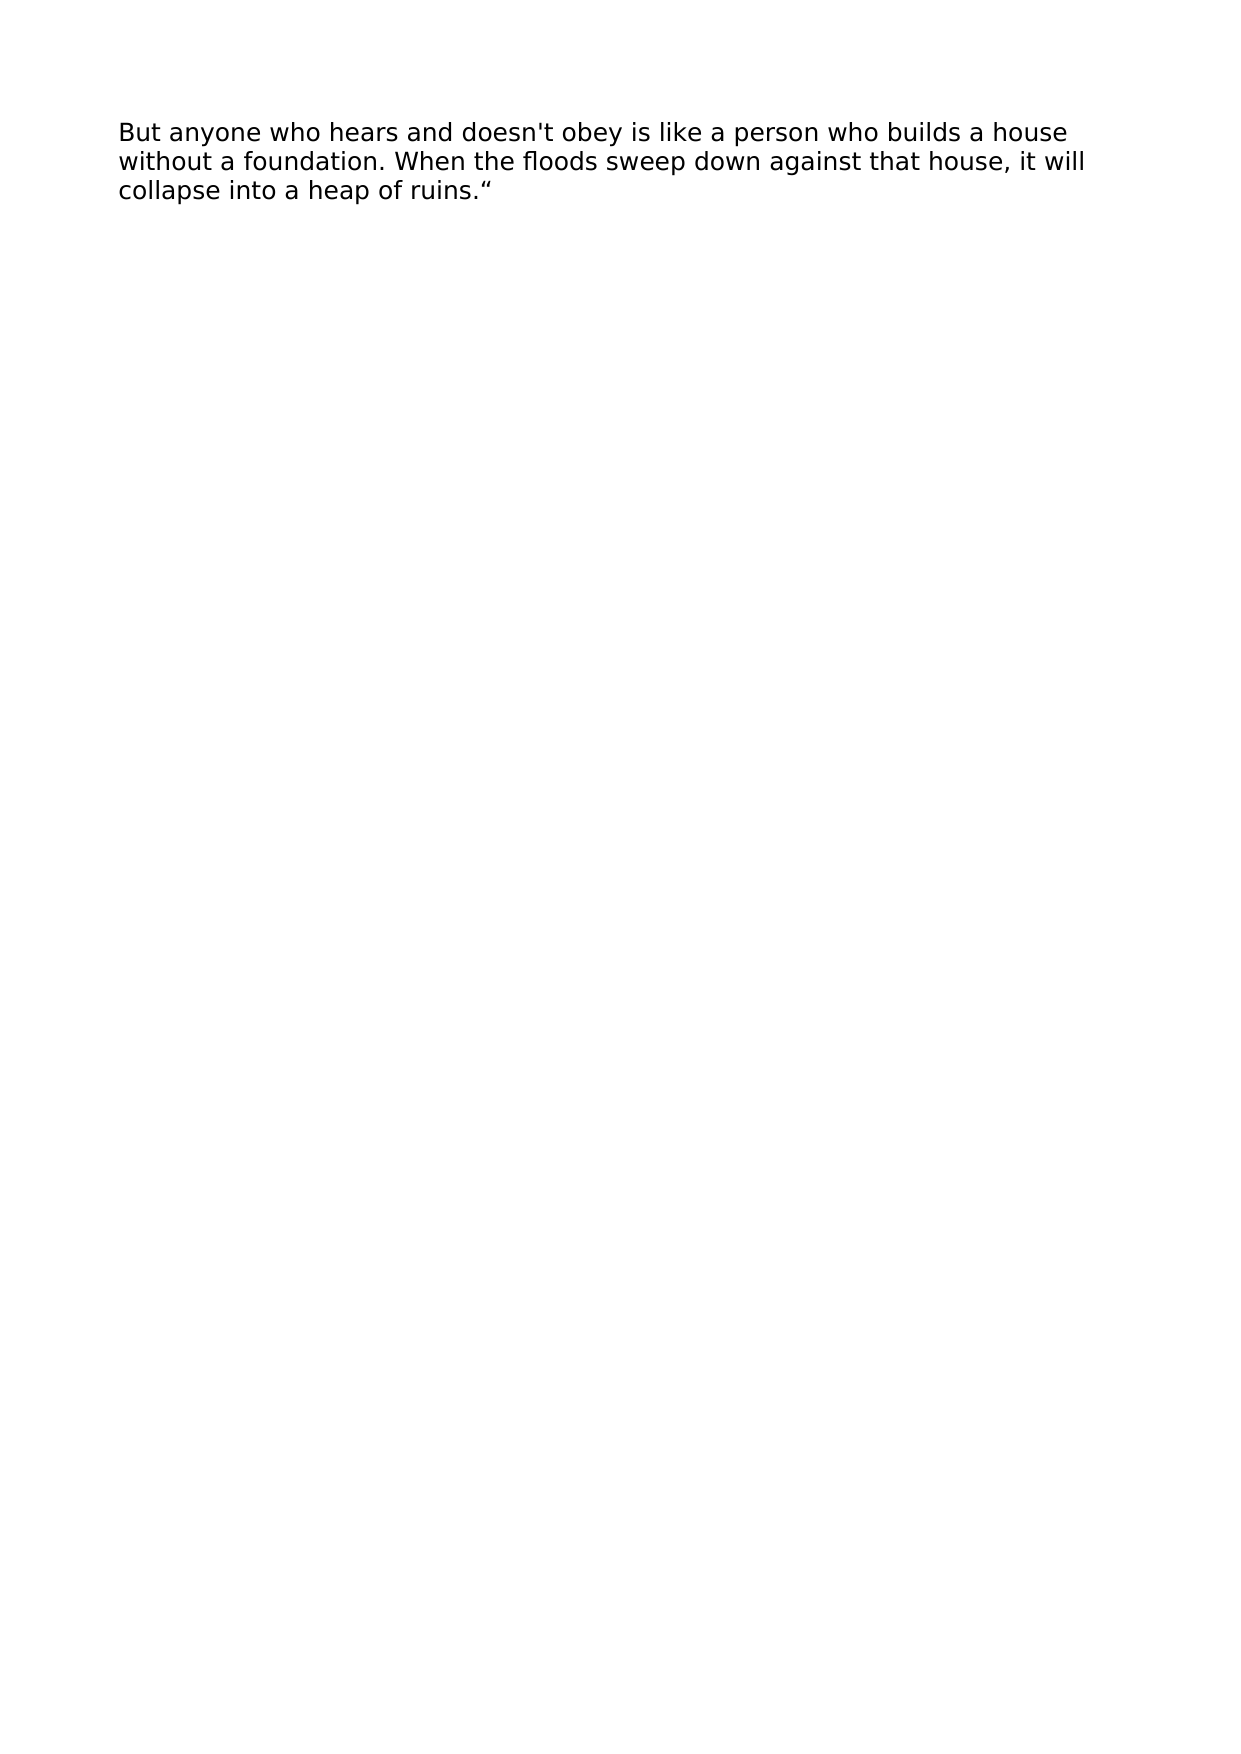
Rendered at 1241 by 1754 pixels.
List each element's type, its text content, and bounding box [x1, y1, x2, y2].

text But anyone who hears and doesn't obey is like a person who builds a house without a foundation. When the floods sweep down against that house, it will collapse into a heap of ruins.“ [118, 118, 1122, 206]
